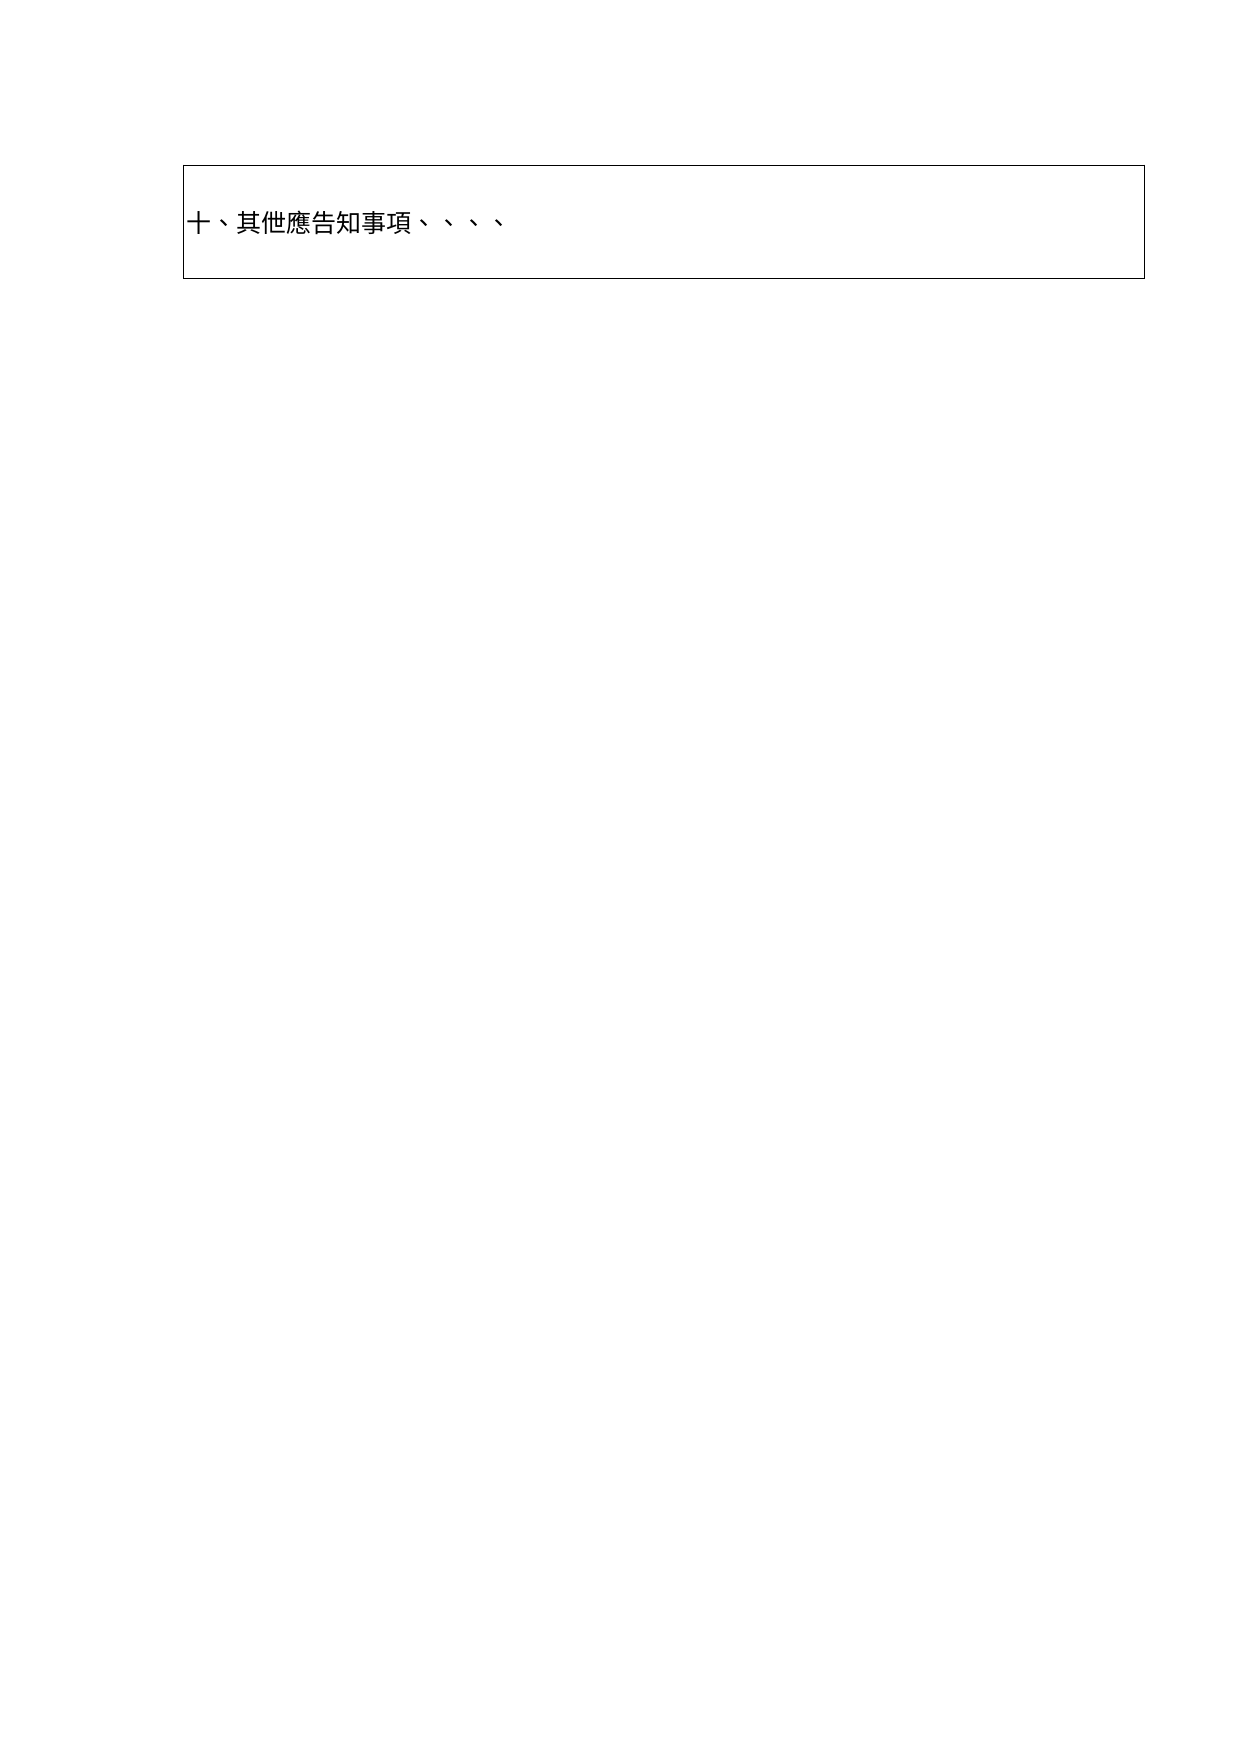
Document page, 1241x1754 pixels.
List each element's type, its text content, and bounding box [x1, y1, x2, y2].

table_header 十、其伳應告知事項、、、、 [184, 166, 1144, 278]
